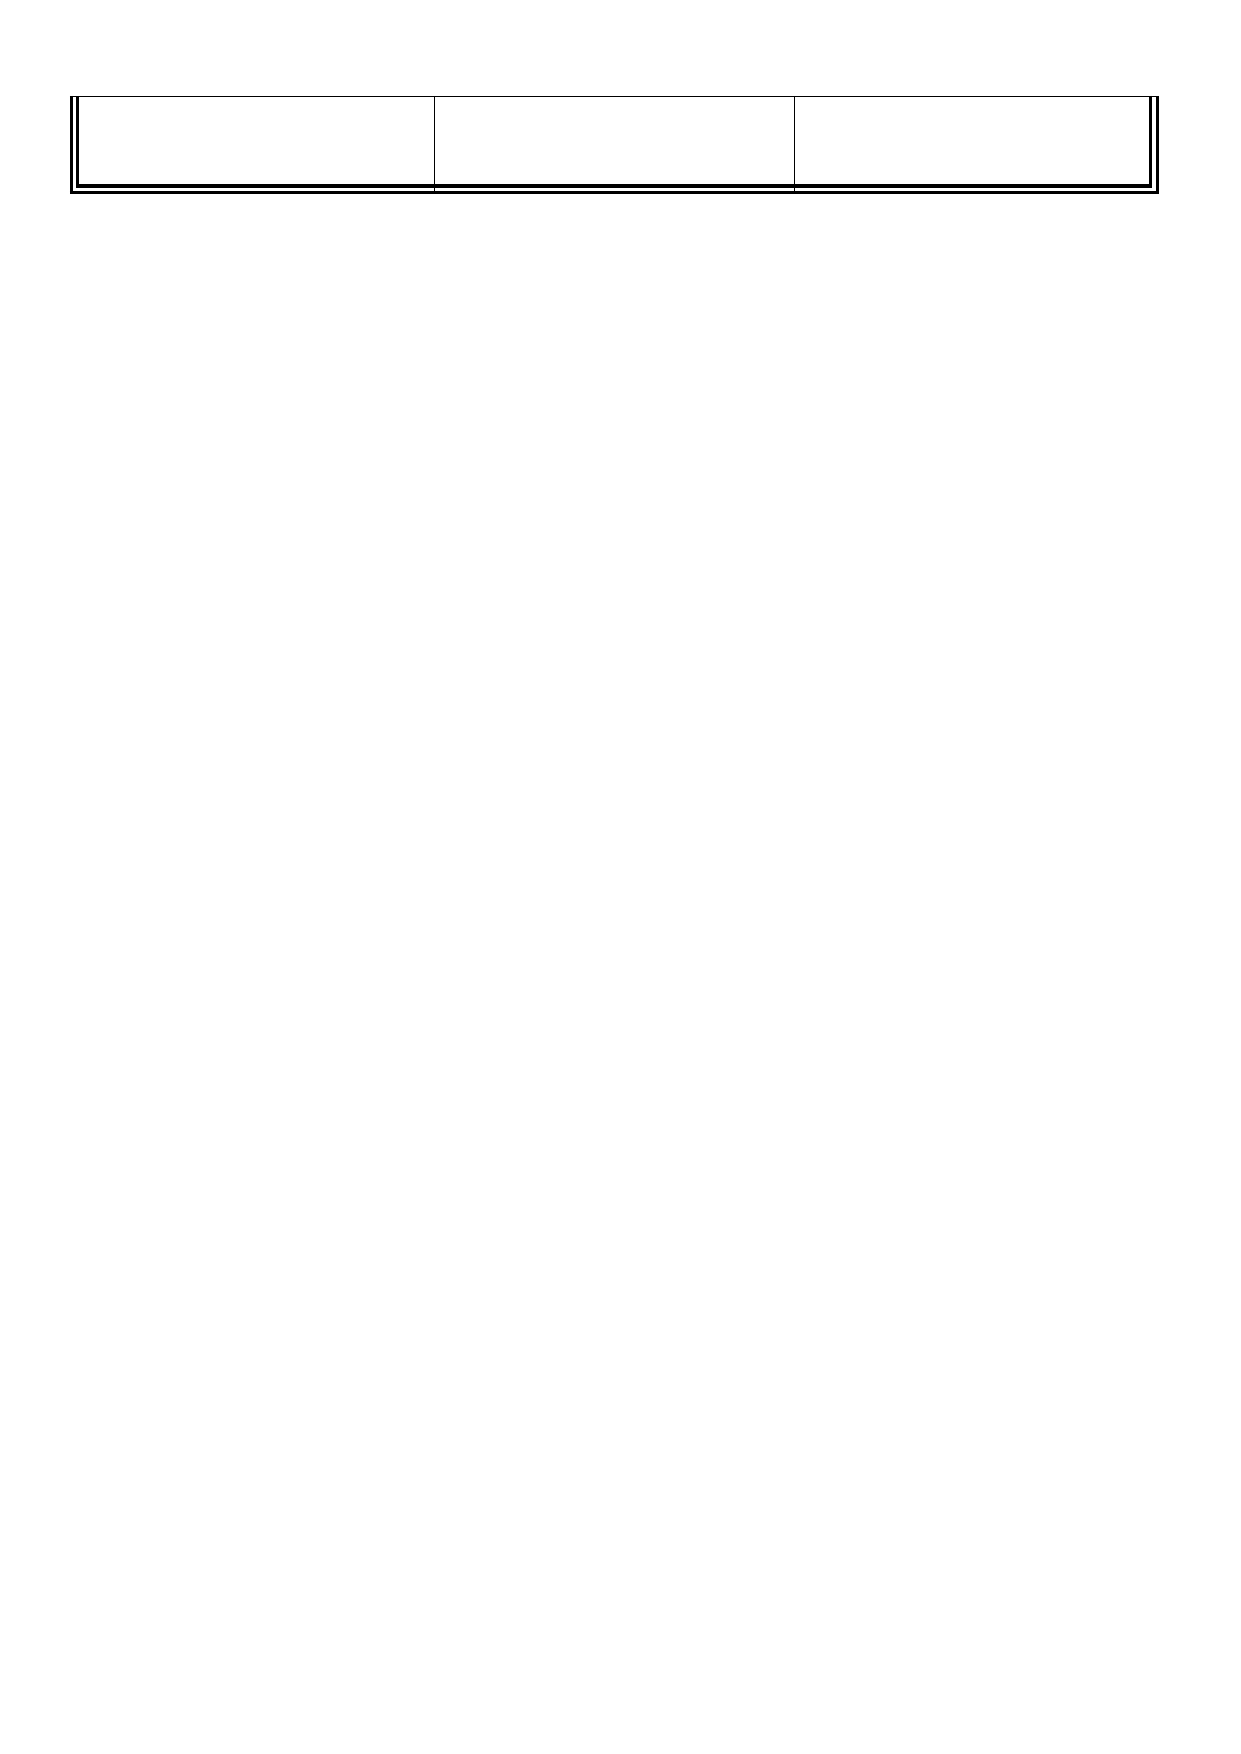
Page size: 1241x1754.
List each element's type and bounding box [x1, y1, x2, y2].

table_cell [795, 97, 1149, 184]
table_cell [79, 97, 434, 184]
table_cell [435, 97, 794, 184]
